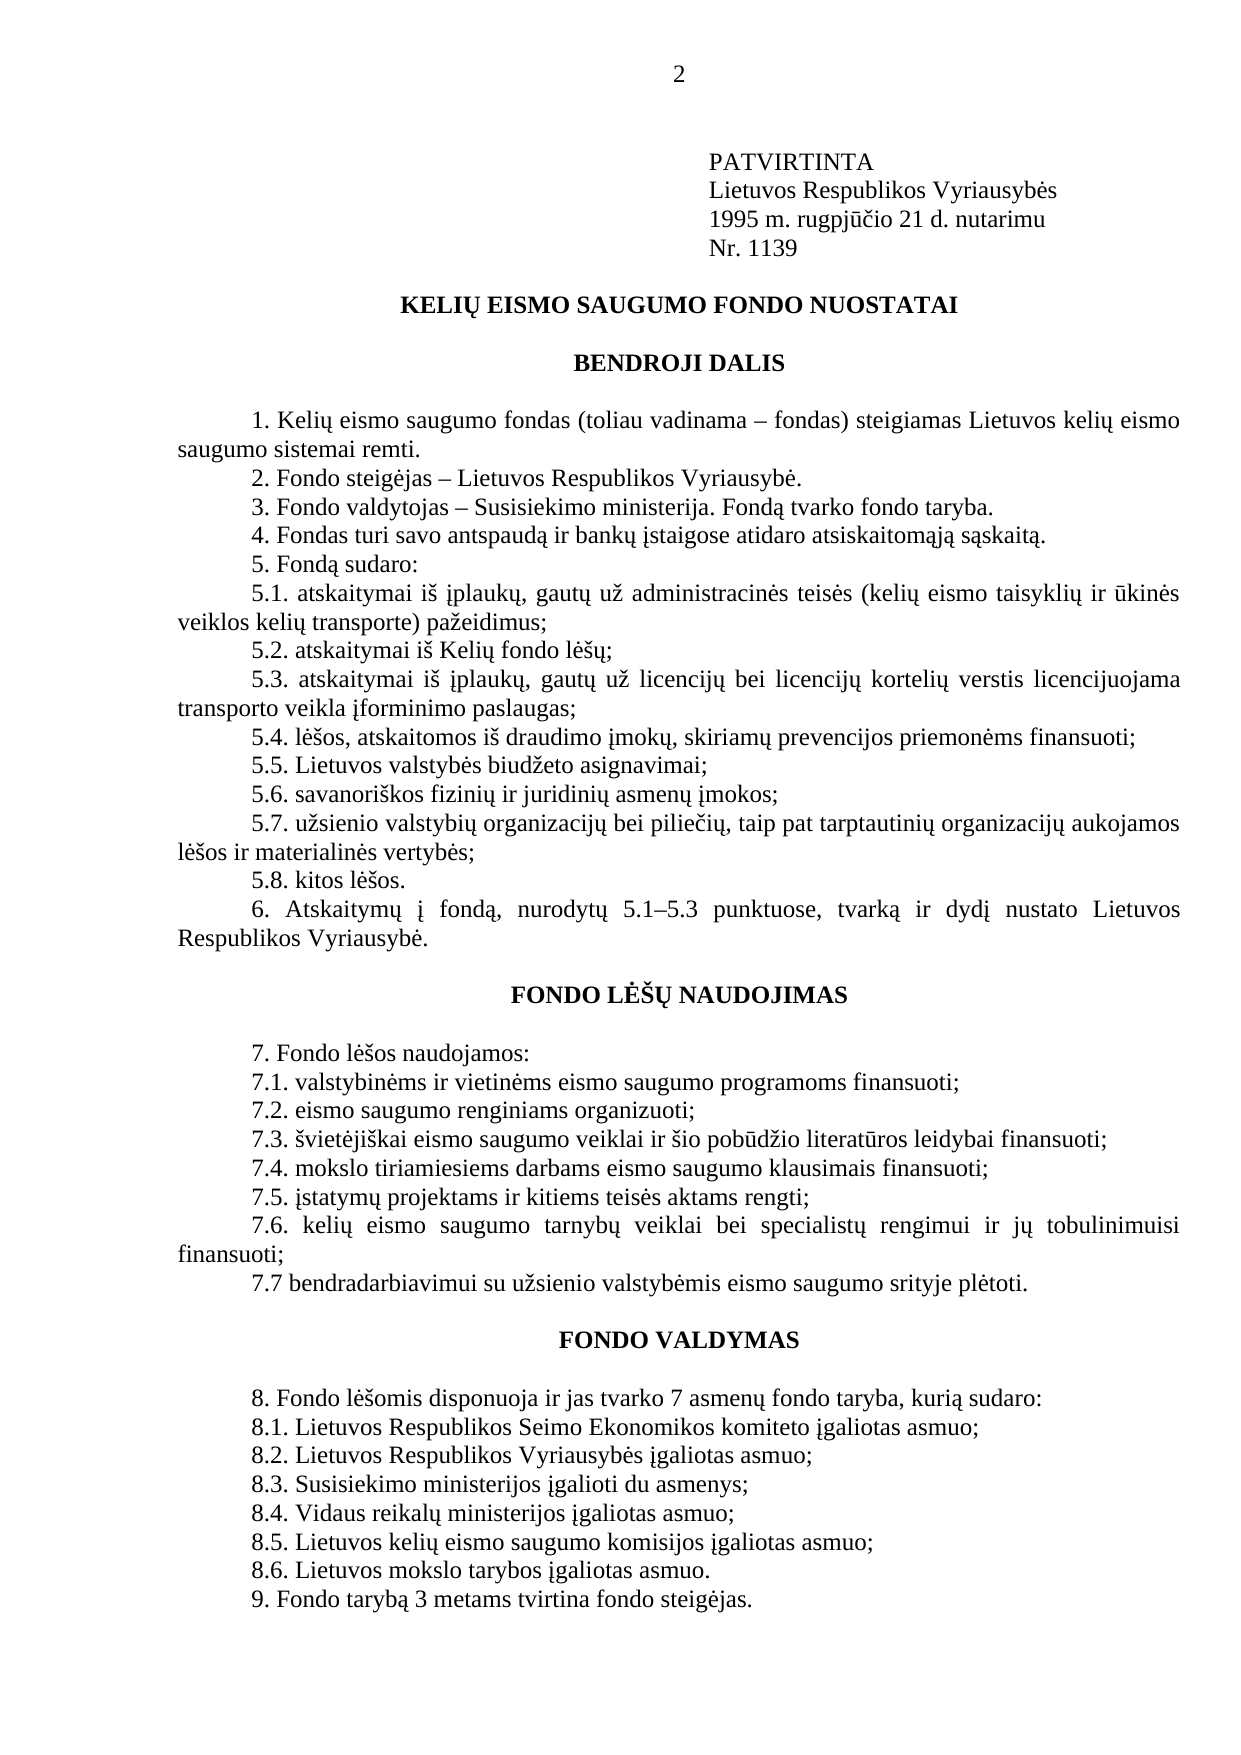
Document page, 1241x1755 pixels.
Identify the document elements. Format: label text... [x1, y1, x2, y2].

text 8.6. Lietuvos mokslo tarybos įgaliotas asmuo. [177, 1556, 1181, 1584]
text 5. Fondą sudaro: [177, 549, 1181, 578]
text Nr. 1139 [177, 233, 1181, 262]
text BENDROJI DALIS [177, 348, 1181, 377]
text 7.5. įstatymų projektams ir kitiems teisės aktams rengti; [177, 1182, 1181, 1211]
text 5.2. atskaitymai iš Kelių fondo lėšų; [177, 636, 1181, 664]
text 5.5. Lietuvos valstybės biudžeto asignavimai; [177, 751, 1181, 779]
text PATVIRTINTA [177, 147, 1181, 176]
text 2. Fondo steigėjas – Lietuvos Respublikos Vyriausybė. [177, 463, 1181, 492]
text 5.6. savanoriškos fizinių ir juridinių asmenų įmokos; [177, 779, 1181, 808]
text 1995 m. rugpjūčio 21 d. nutarimu [177, 204, 1181, 233]
text 5.3. atskaitymai iš įplaukų, gautų už licencijų bei licencijų kortelių verstis licencijuojama transporto veikla įforminimo paslaugas; [177, 664, 1181, 722]
text 7.1. valstybinėms ir vietinėms eismo saugumo programoms finansuoti; [177, 1067, 1181, 1096]
text 7.2. eismo saugumo renginiams organizuoti; [177, 1096, 1181, 1124]
text 9. Fondo tarybą 3 metams tvirtina fondo steigėjas. [177, 1584, 1181, 1613]
text 6. Atskaitymų į fondą, nurodytų 5.1–5.3 punktuose, tvarką ir dydį nustato Lietuvos Respublikos Vyriausybė. [177, 894, 1181, 952]
text 7.4. mokslo tiriamiesiems darbams eismo saugumo klausimais finansuoti; [177, 1153, 1181, 1182]
text FONDO LĖŠŲ NAUDOJIMAS [177, 981, 1181, 1009]
text 5.4. lėšos, atskaitomos iš draudimo įmokų, skiriamų prevencijos priemonėms finansuoti; [177, 722, 1181, 751]
text 4. Fondas turi savo antspaudą ir bankų įstaigose atidaro atsiskaitomąją sąskaitą. [177, 521, 1181, 549]
text 8. Fondo lėšomis disponuoja ir jas tvarko 7 asmenų fondo taryba, kurią sudaro: [177, 1383, 1181, 1412]
text 7.3. švietėjiškai eismo saugumo veiklai ir šio pobūdžio literatūros leidybai finansuoti; [177, 1124, 1181, 1153]
text 8.1. Lietuvos Respublikos Seimo Ekonomikos komiteto įgaliotas asmuo; [177, 1412, 1181, 1441]
text 8.3. Susisiekimo ministerijos įgalioti du asmenys; [177, 1469, 1181, 1498]
text 7.6. kelių eismo saugumo tarnybų veiklai bei specialistų rengimui ir jų tobulinimuisi finansuoti; [177, 1211, 1181, 1268]
text 7. Fondo lėšos naudojamos: [177, 1038, 1181, 1067]
text 3. Fondo valdytojas – Susisiekimo ministerija. Fondą tvarko fondo taryba. [177, 492, 1181, 521]
text 8.2. Lietuvos Respublikos Vyriausybės įgaliotas asmuo; [177, 1441, 1181, 1469]
text 1. Kelių eismo saugumo fondas (toliau vadinama – fondas) steigiamas Lietuvos kelių eismo saugumo sistemai remti. [177, 406, 1181, 463]
text 8.5. Lietuvos kelių eismo saugumo komisijos įgaliotas asmuo; [177, 1527, 1181, 1556]
text Lietuvos Respublikos Vyriausybės [177, 176, 1181, 204]
text 5.8. kitos lėšos. [177, 866, 1181, 894]
text FONDO VALDYMAS [177, 1326, 1181, 1354]
text 5.7. užsienio valstybių organizacijų bei piliečių, taip pat tarptautinių organizacijų aukojamos lėšos ir materialinės vertybės; [177, 808, 1181, 866]
text 7.7 bendradarbiavimui su užsienio valstybėmis eismo saugumo srityje plėtoti. [177, 1268, 1181, 1297]
text 8.4. Vidaus reikalų ministerijos įgaliotas asmuo; [177, 1498, 1181, 1527]
text KELIŲ EISMO SAUGUMO FONDO NUOSTATAI [177, 291, 1181, 319]
text 5.1. atskaitymai iš įplaukų, gautų už administracinės teisės (kelių eismo taisyklių ir ūkinės veiklos kelių transporte) pažeidimus; [177, 578, 1181, 636]
